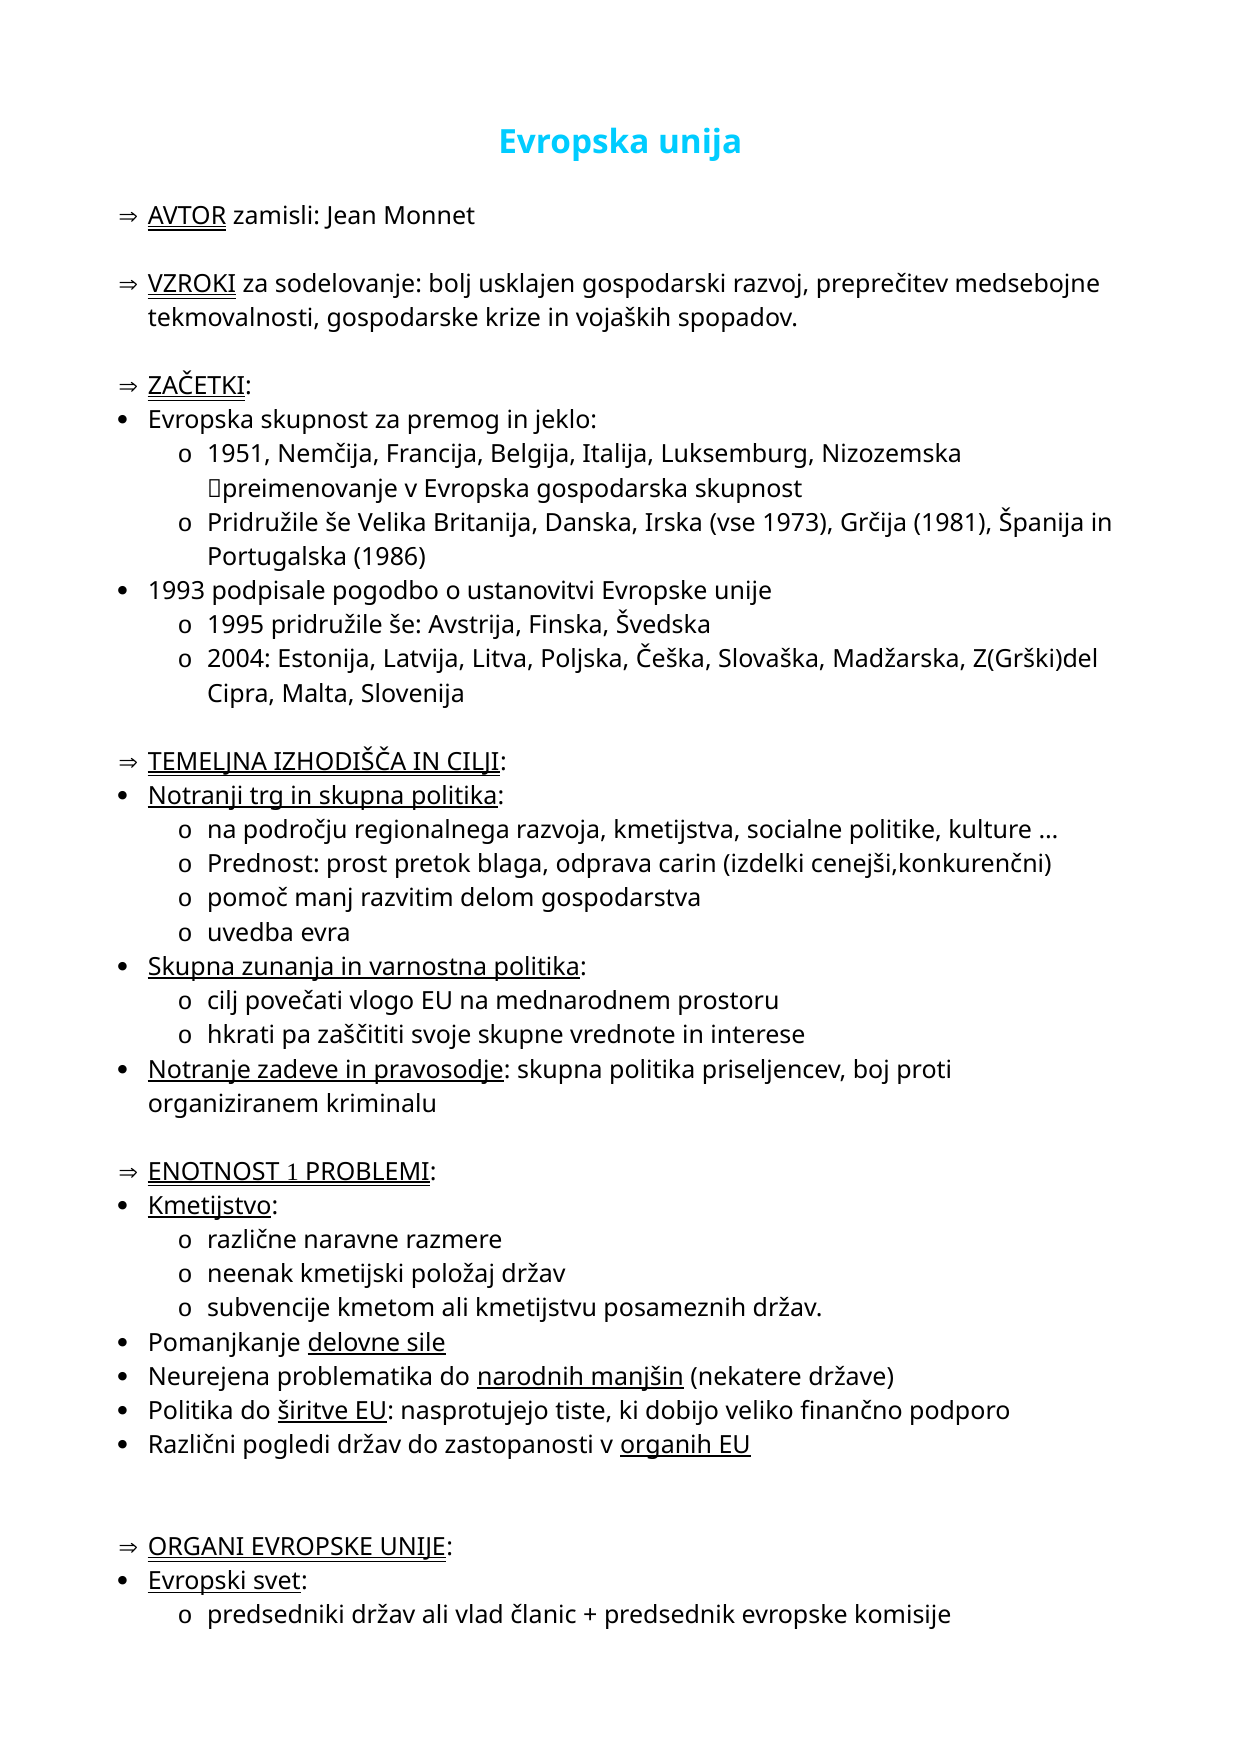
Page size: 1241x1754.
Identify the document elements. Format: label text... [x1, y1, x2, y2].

list 2004: Estonija, Latvija, Litva, Poljska, Češka, Slovaška, Madžarska, Z(Grški)del Cipra, Malta, Slovenija [177, 641, 1122, 709]
list hkrati pa zaščititi svoje skupne vrednote in interese [177, 1017, 1122, 1051]
list Notranje zadeve in pravosodje: skupna politika priseljencev, boj proti organiziranem kriminalu [118, 1051, 1122, 1119]
list ORGANI EVROPSKE UNIJE: [118, 1529, 1122, 1563]
list Različni pogledi držav do zastopanosti v organih EU [118, 1427, 1122, 1461]
list predsedniki držav ali vlad članic + predsednik evropske komisije [177, 1597, 1122, 1631]
list različne naravne razmere [177, 1222, 1122, 1256]
list subvencije kmetom ali kmetijstvu posameznih držav. [177, 1290, 1122, 1324]
list Kmetijstvo: [118, 1187, 1122, 1222]
list uvedba evra [177, 914, 1122, 949]
list TEMELJNA IZHODIŠČA IN CILJI: [118, 743, 1122, 777]
list ZAČETKI: [118, 368, 1122, 402]
list ENOTNOST  PROBLEMI: [118, 1153, 1122, 1187]
list cilj povečati vlogo EU na mednarodnem prostoru [177, 983, 1122, 1017]
list neenak kmetijski položaj držav [177, 1256, 1122, 1290]
list 1995 pridružile še: Avstrija, Finska, Švedska [177, 607, 1122, 641]
list AVTOR zamisli: Jean Monnet [118, 198, 1122, 232]
list Evropski svet: [118, 1563, 1122, 1597]
text Evropska unija [118, 118, 1122, 163]
list Pomanjkanje delovne sile [118, 1324, 1122, 1358]
list 1993 podpisale pogodbo o ustanovitvi Evropske unije [118, 573, 1122, 607]
list 1951, Nemčija, Francija, Belgija, Italija, Luksemburg, Nizozemska [177, 436, 1122, 470]
list na področju regionalnega razvoja, kmetijstva, socialne politike, kulture … [177, 812, 1122, 846]
list Notranji trg in skupna politika: [118, 777, 1122, 812]
list Pridružile še Velika Britanija, Danska, Irska (vse 1973), Grčija (1981), Španija in Portugalska (1986) [177, 504, 1122, 573]
list Skupna zunanja in varnostna politika: [118, 949, 1122, 983]
list Evropska skupnost za premog in jeklo: [118, 402, 1122, 436]
text preimenovanje v Evropska gospodarska skupnost [192, 470, 1122, 504]
list Prednost: prost pretok blaga, odprava carin (izdelki cenejši,konkurenčni) [177, 846, 1122, 880]
list Neurejena problematika do narodnih manjšin (nekatere države) [118, 1358, 1122, 1392]
list pomoč manj razvitim delom gospodarstva [177, 880, 1122, 914]
list VZROKI za sodelovanje: bolj usklajen gospodarski razvoj, preprečitev medsebojne tekmovalnosti, gospodarske krize in vojaških spopadov. [118, 266, 1122, 334]
list Politika do širitve EU: nasprotujejo tiste, ki dobijo veliko finančno podporo [118, 1392, 1122, 1427]
